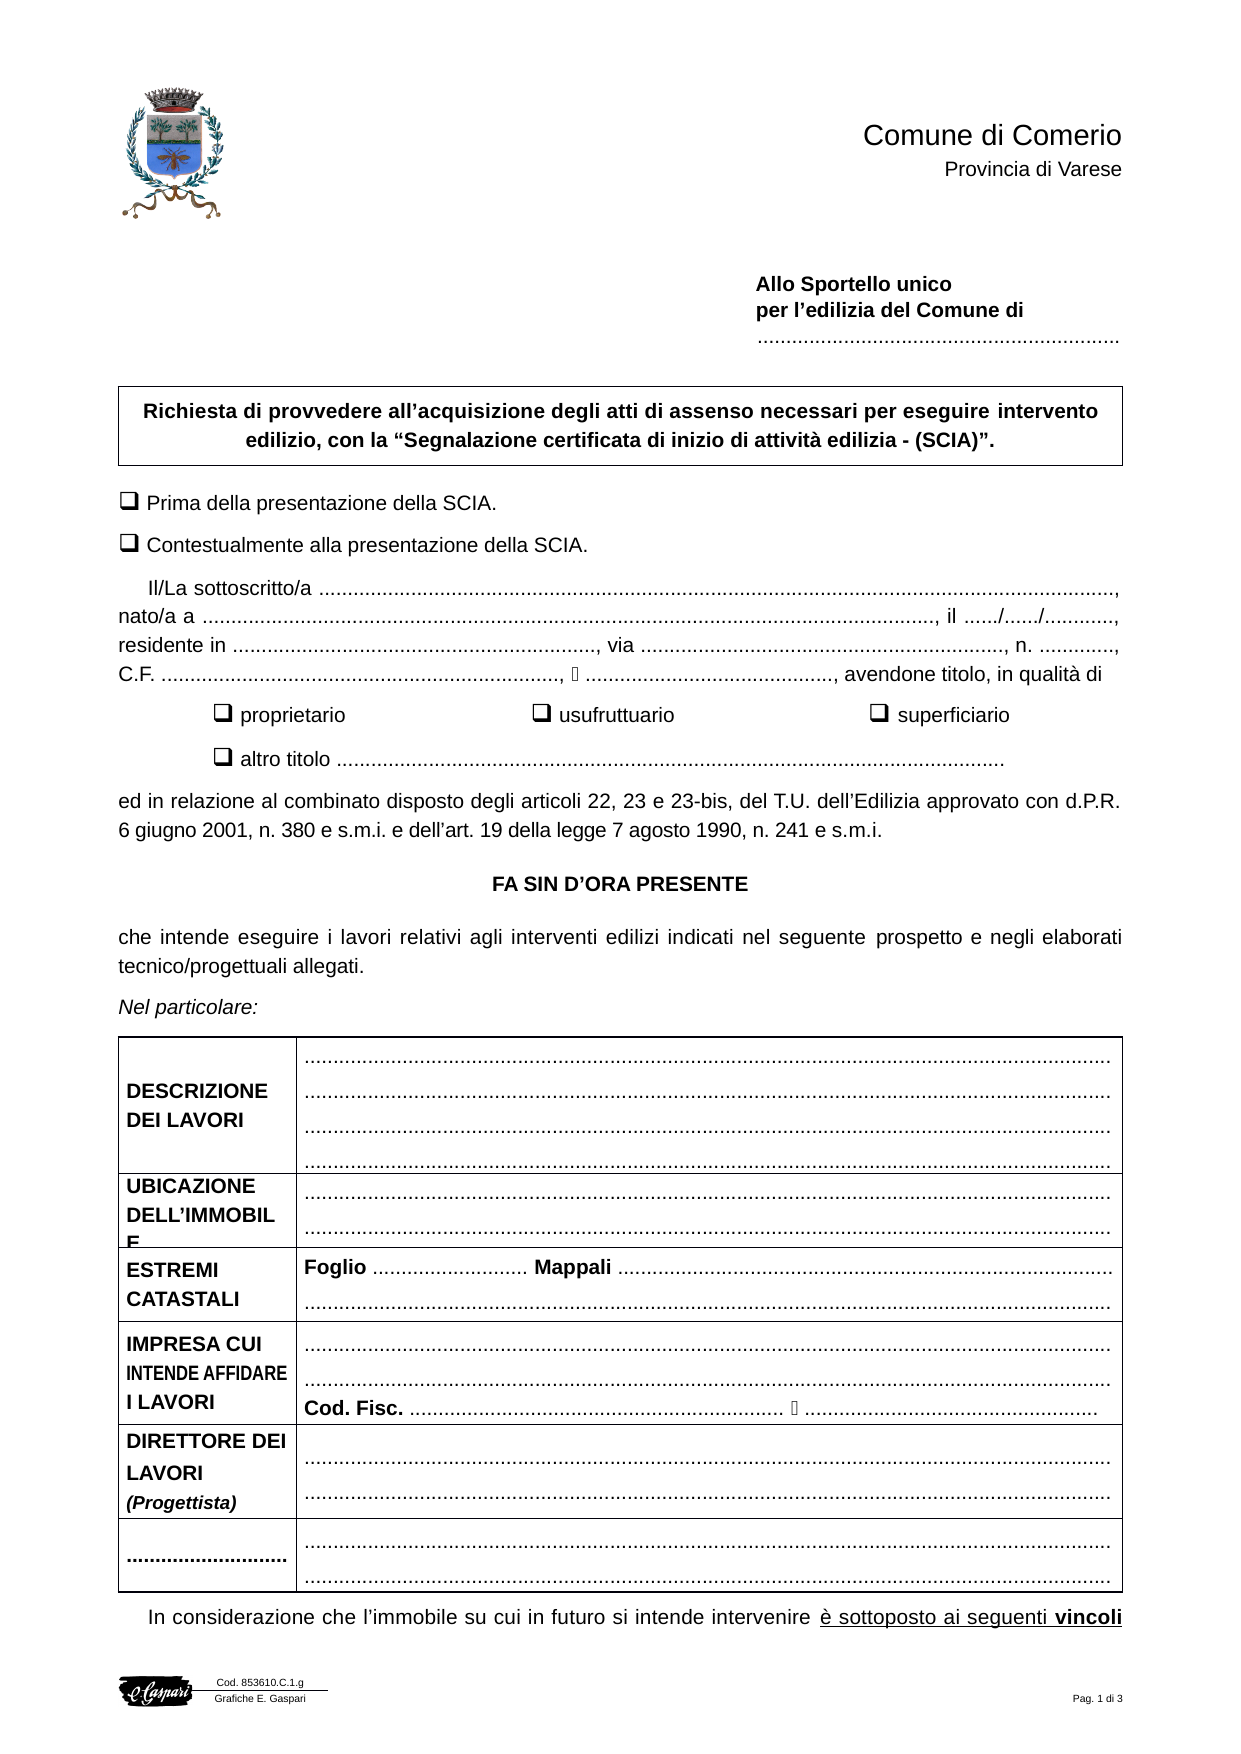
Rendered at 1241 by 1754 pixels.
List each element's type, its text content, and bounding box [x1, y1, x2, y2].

table_cell ............................................................................................................................................ ............................................................................................................................................ [297, 1174, 1122, 1247]
table_cell ............................................................................................................................................ ............................................................................................................................................ [297, 1425, 1122, 1518]
text Il/La sottoscritto/a .........................................................................................................................................., nato/a a ..............................................................................................................................., il ....../....../............, residente in ..............................................................., via ..............................................................., n. ............., C.F. .....................................................................,  ..........................................., avendone titolo, in qualità di [118, 576, 1122, 686]
text Provincia di Varese [224, 157, 1122, 181]
text  altro titolo .................................................................................................................... [118, 746, 1122, 771]
text FA SIN D’ORA PRESENTE [118, 871, 1122, 895]
text ed in relazione al combinato disposto degli articoli 22, 23 e 23-bis, del T.U. dell’Edilizia approvato con d.P.R. 6 giugno 2001, n. 380 e s.m.i. e dell’art. 19 della legge 7 agosto 1990, n. 241 e s.m.i. [118, 789, 1122, 842]
picture [122, 87, 224, 219]
table_cell ............................................................................................................................................ ............................................................................................................................................ Cod. Fisc. .................................................................  ................................................... [297, 1322, 1122, 1424]
text  Prima della presentazione della SCIA. [118, 491, 1122, 516]
table_header Richiesta di provvedere all’acquisizione degli atti di assenso necessari per eseguire intervento edilizio, con la “Segnalazione certificata di inizio di attività edilizia - (SCIA)”. [119, 387, 1122, 464]
table_cell DIRETTORE DEI LAVORI (Progettista) [119, 1425, 296, 1518]
text Nel particolare: [118, 995, 1122, 1019]
text Allo Sportello unico [755, 272, 1122, 296]
text per l’edilizia del Comune di [756, 298, 1122, 322]
text  proprietario  usufruttuario  superficiario [118, 703, 1122, 728]
table_cell ............................................................................................................................................ ............................................................................................................................................ [297, 1519, 1122, 1591]
text che intende eseguire i lavori relativi agli interventi edilizi indicati nel seguente prospetto e negli elaborati tecnico/progettuali allegati. [118, 925, 1122, 978]
text  Contestualmente alla presentazione della SCIA. [118, 533, 1122, 558]
table_cell UBICAZIONE DELL’IMMOBILE [119, 1174, 296, 1247]
table_cell ............................ [119, 1519, 296, 1591]
picture [118, 1675, 193, 1707]
text In considerazione che l’immobile su cui in futuro si intende intervenire è sottoposto ai seguenti vincoli [118, 1605, 1122, 1629]
text Comune di Comerio [224, 118, 1122, 152]
table_header DESCRIZIONE DEI LAVORI [119, 1038, 296, 1173]
table_cell Foglio ........................... Mappali ...................................................................................... ............................................................................................................................................ [297, 1248, 1122, 1321]
table_cell IMPRESA CUI INTENDE AFFIDARE I LAVORI [119, 1322, 296, 1424]
table_header ............................................................................................................................................ ............................................................................................................................................ ............................................................................................................................................ ............................................................................................................................................ [297, 1038, 1122, 1173]
text ............................................................... [756, 324, 1122, 348]
table_cell ESTREMI CATASTALI [119, 1248, 296, 1321]
